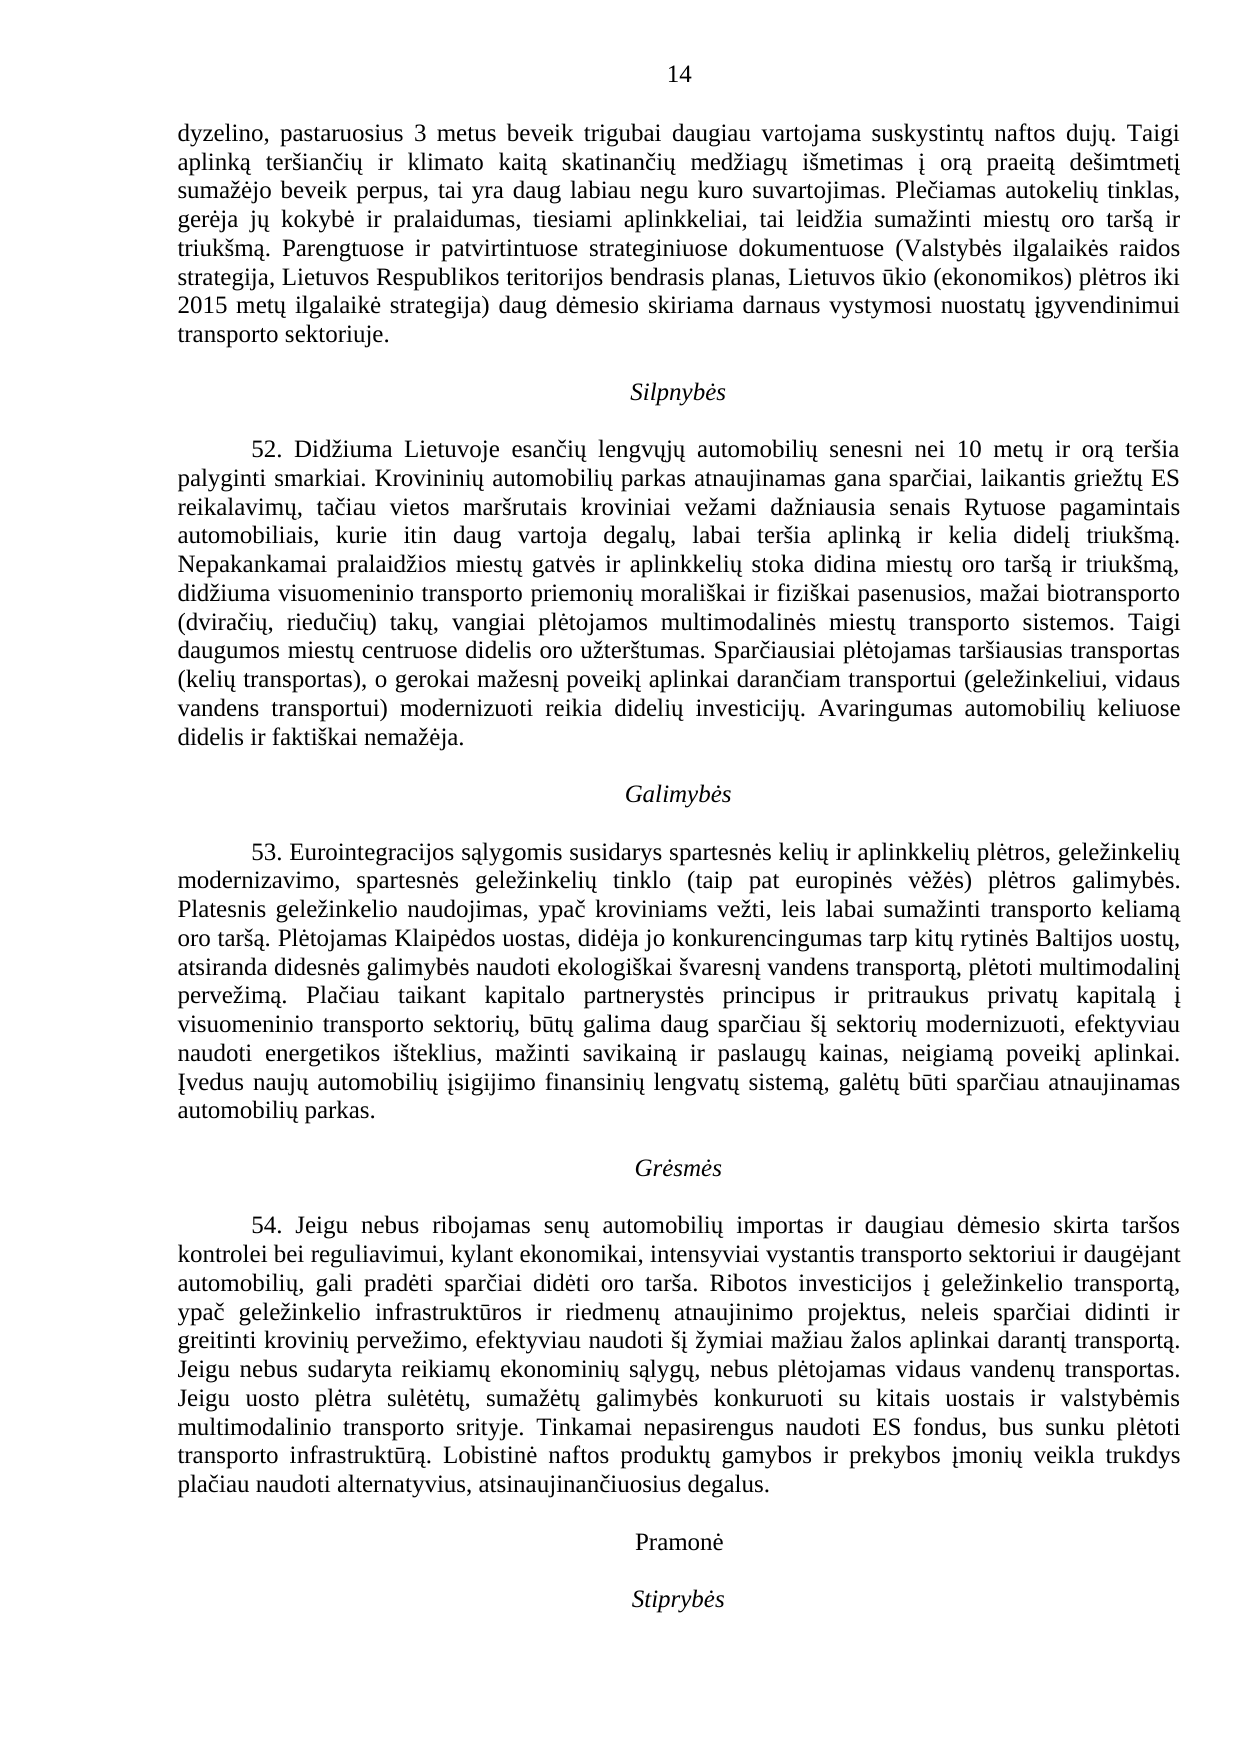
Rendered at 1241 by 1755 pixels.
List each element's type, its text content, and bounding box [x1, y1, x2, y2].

text 53. Eurointegracijos sąlygomis susidarys spartesnės kelių ir aplinkkelių plėtros, geležinkelių modernizavimo, spartesnės geležinkelių tinklo (taip pat europinės vėžės) plėtros galimybės. Platesnis geležinkelio naudojimas, ypač kroviniams vežti, leis labai sumažinti transporto keliamą oro taršą. Plėtojamas Klaipėdos uostas, didėja jo konkurencingumas tarp kitų rytinės Baltijos uostų, atsiranda didesnės galimybės naudoti ekologiškai švaresnį vandens transportą, plėtoti multimodalinį pervežimą. Plačiau taikant kapitalo partnerystės principus ir pritraukus privatų kapitalą į visuomeninio transporto sektorių, būtų galima daug sparčiau šį sektorių modernizuoti, efektyviau naudoti energetikos išteklius, mažinti savikainą ir paslaugų kainas, neigiamą poveikį aplinkai. Įvedus naujų automobilių įsigijimo finansinių lengvatų sistemą, galėtų būti sparčiau atnaujinamas automobilių parkas. [177, 837, 1181, 1124]
text 54. Jeigu nebus ribojamas senų automobilių importas ir daugiau dėmesio skirta taršos kontrolei bei reguliavimui, kylant ekonomikai, intensyviai vystantis transporto sektoriui ir daugėjant automobilių, gali pradėti sparčiai didėti oro tarša. Ribotos investicijos į geležinkelio transportą, ypač geležinkelio infrastruktūros ir riedmenų atnaujinimo projektus, neleis sparčiai didinti ir greitinti krovinių pervežimo, efektyviau naudoti šį žymiai mažiau žalos aplinkai darantį transportą. Jeigu nebus sudaryta reikiamų ekonominių sąlygų, nebus plėtojamas vidaus vandenų transportas. Jeigu uosto plėtra sulėtėtų, sumažėtų galimybės konkuruoti su kitais uostais ir valstybėmis multimodalinio transporto srityje. Tinkamai nepasirengus naudoti ES fondus, bus sunku plėtoti transporto infrastruktūrą. Lobistinė naftos produktų gamybos ir prekybos įmonių veikla trukdys plačiau naudoti alternatyvius, atsinaujinančiuosius degalus. [177, 1211, 1181, 1498]
text Grėsmės [177, 1153, 1181, 1182]
text Stiprybės [177, 1584, 1181, 1613]
text Silpnybės [177, 377, 1181, 406]
text dyzelino, pastaruosius 3 metus beveik trigubai daugiau vartojama suskystintų naftos dujų. Taigi aplinką teršiančių ir klimato kaitą skatinančių medžiagų išmetimas į orą praeitą dešimtmetį sumažėjo beveik perpus, tai yra daug labiau negu kuro suvartojimas. Plečiamas autokelių tinklas, gerėja jų kokybė ir pralaidumas, tiesiami aplinkkeliai, tai leidžia sumažinti miestų oro taršą ir triukšmą. Parengtuose ir patvirtintuose strateginiuose dokumentuose (Valstybės ilgalaikės raidos strategija, Lietuvos Respublikos teritorijos bendrasis planas, Lietuvos ūkio (ekonomikos) plėtros iki 2015 metų ilgalaikė strategija) daug dėmesio skiriama darnaus vystymosi nuostatų įgyvendinimui transporto sektoriuje. [177, 118, 1181, 348]
text Galimybės [177, 779, 1181, 808]
text 52. Didžiuma Lietuvoje esančių lengvųjų automobilių senesni nei 10 metų ir orą teršia palyginti smarkiai. Krovininių automobilių parkas atnaujinamas gana sparčiai, laikantis griežtų ES reikalavimų, tačiau vietos maršrutais kroviniai vežami dažniausia senais Rytuose pagamintais automobiliais, kurie itin daug vartoja degalų, labai teršia aplinką ir kelia didelį triukšmą. Nepakankamai pralaidžios miestų gatvės ir aplinkkelių stoka didina miestų oro taršą ir triukšmą, didžiuma visuomeninio transporto priemonių morališkai ir fiziškai pasenusios, mažai biotransporto (dviračių, riedučių) takų, vangiai plėtojamos multimodalinės miestų transporto sistemos. Taigi daugumos miestų centruose didelis oro užterštumas. Sparčiausiai plėtojamas taršiausias transportas (kelių transportas), o gerokai mažesnį poveikį aplinkai darančiam transportui (geležinkeliui, vidaus vandens transportui) modernizuoti reikia didelių investicijų. Avaringumas automobilių keliuose didelis ir faktiškai nemažėja. [177, 434, 1181, 751]
text Pramonė [177, 1527, 1181, 1556]
